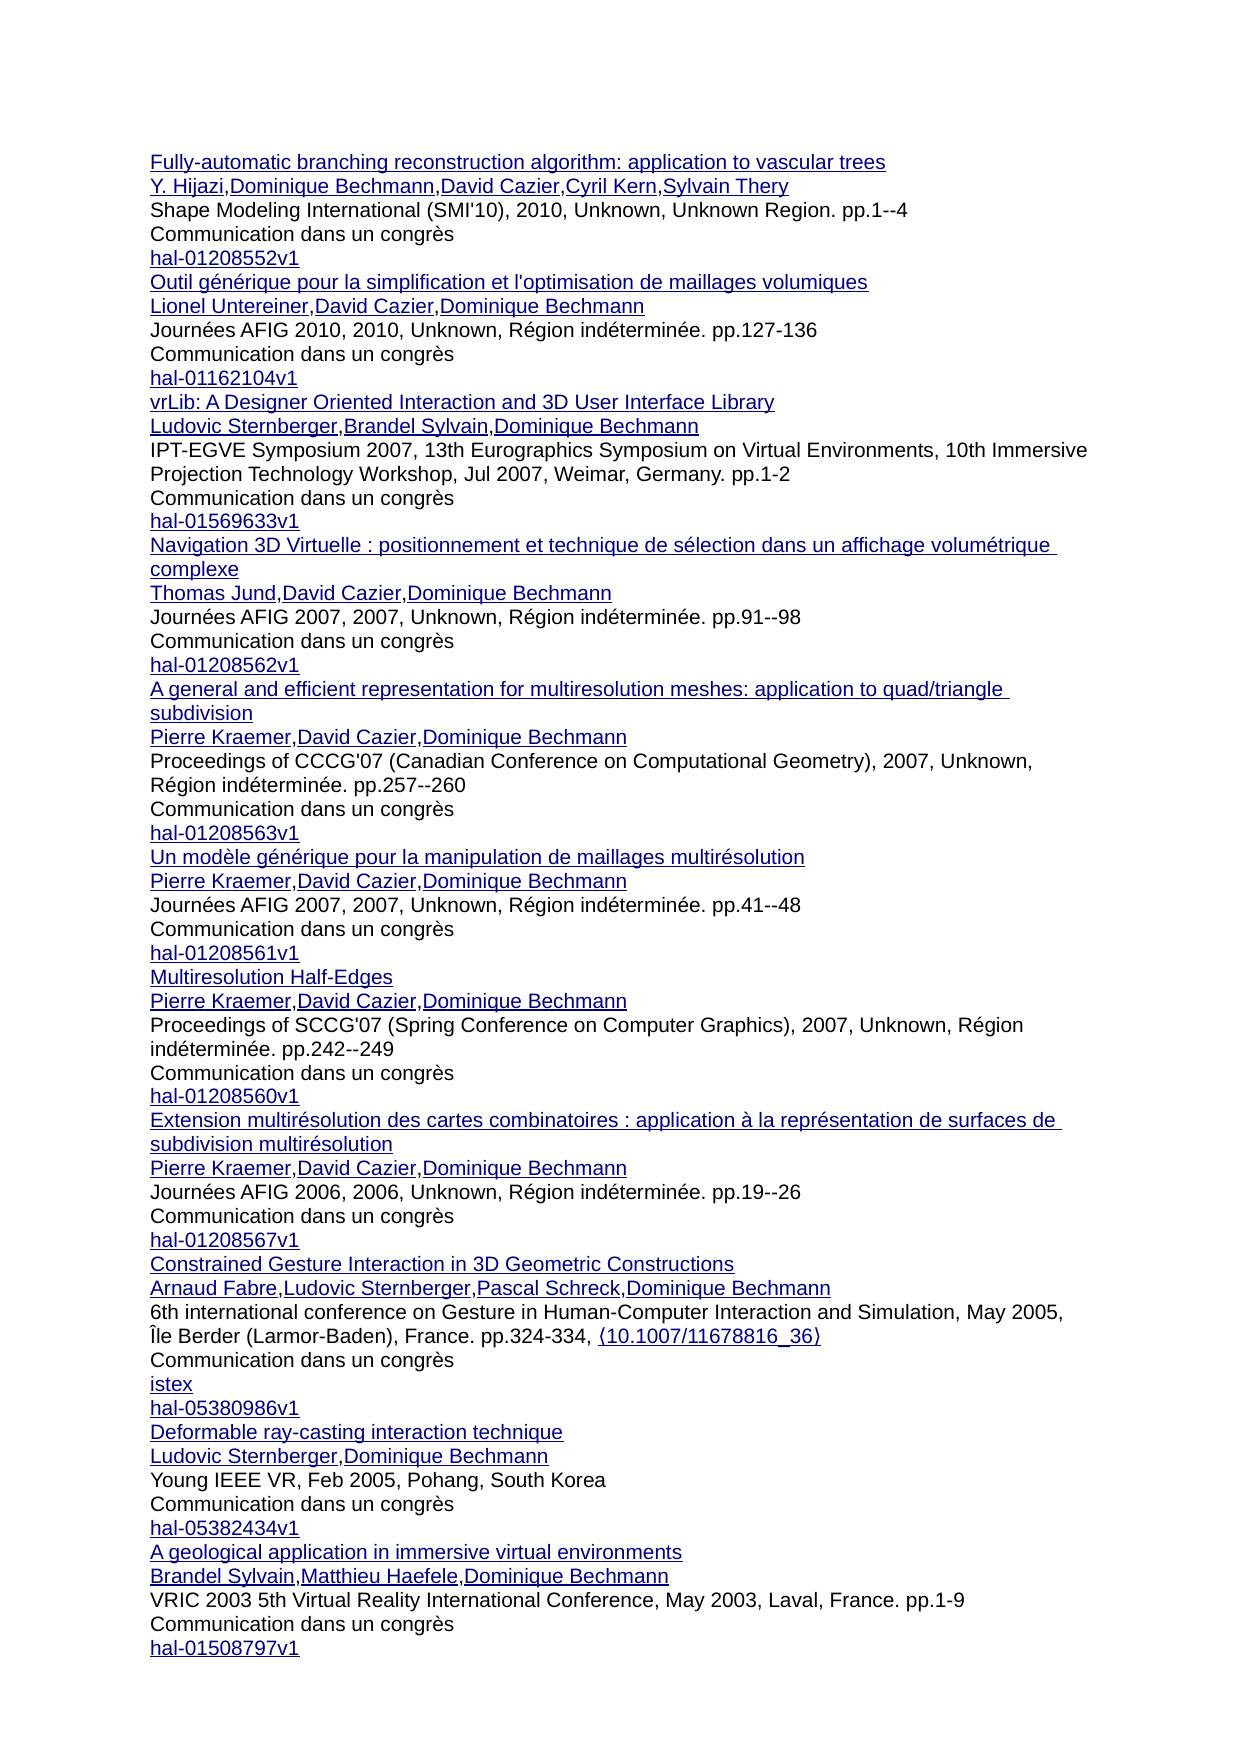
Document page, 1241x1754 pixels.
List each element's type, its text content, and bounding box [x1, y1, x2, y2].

table_cell Fully-automatic branching reconstruction algorithm: application to vascular trees Y. Hijazi,Dominique Bechmann,David Cazier,Cyril Kern,Sylvain Thery Shape Modeling International (SMI'10), 2010, Unknown, Unknown Region. pp.1--4 Communication dans un congrès hal-01208552v1 [150, 150, 1090, 270]
table_cell Un modèle générique pour la manipulation de maillages multirésolution Pierre Kraemer,David Cazier,Dominique Bechmann Journées AFIG 2007, 2007, Unknown, Région indéterminée. pp.41--48 Communication dans un congrès hal-01208561v1 [150, 845, 1090, 964]
table_cell A geological application in immersive virtual environments Brandel Sylvain,Matthieu Haefele,Dominique Bechmann VRIC 2003 5th Virtual Reality International Conference, May 2003, Laval, France. pp.1-9 Communication dans un congrès hal-01508797v1 [150, 1540, 1090, 1659]
table_cell Deformable ray-casting interaction technique Ludovic Sternberger,Dominique Bechmann Young IEEE VR, Feb 2005, Pohang, South Korea Communication dans un congrès hal-05382434v1 [150, 1420, 1090, 1539]
table_cell Navigation 3D Virtuelle : positionnement et technique de sélection dans un affichage volumétrique complexe Thomas Jund,David Cazier,Dominique Bechmann Journées AFIG 2007, 2007, Unknown, Région indéterminée. pp.91--98 Communication dans un congrès hal-01208562v1 [150, 533, 1090, 677]
table_cell Constrained Gesture Interaction in 3D Geometric Constructions Arnaud Fabre,Ludovic Sternberger,Pascal Schreck,Dominique Bechmann 6th international conference on Gesture in Human-Computer Interaction and Simulation, May 2005, Île Berder (Larmor-Baden), France. pp.324-334, ⟨10.1007/11678816_36⟩ Communication dans un congrès istex hal-05380986v1 [150, 1252, 1090, 1420]
table_cell vrLib: A Designer Oriented Interaction and 3D User Interface Library Ludovic Sternberger,Brandel Sylvain,Dominique Bechmann IPT-EGVE Symposium 2007, 13th Eurographics Symposium on Virtual Environments, 10th Immersive Projection Technology Workshop, Jul 2007, Weimar, Germany. pp.1-2 Communication dans un congrès hal-01569633v1 [150, 390, 1090, 533]
table_cell A general and efficient representation for multiresolution meshes: application to quad/triangle subdivision Pierre Kraemer,David Cazier,Dominique Bechmann Proceedings of CCCG'07 (Canadian Conference on Computational Geometry), 2007, Unknown, Région indéterminée. pp.257--260 Communication dans un congrès hal-01208563v1 [150, 677, 1090, 845]
table_cell Outil générique pour la simplification et l'optimisation de maillages volumiques Lionel Untereiner,David Cazier,Dominique Bechmann Journées AFIG 2010, 2010, Unknown, Région indéterminée. pp.127-136 Communication dans un congrès hal-01162104v1 [150, 270, 1090, 389]
table_cell Extension multirésolution des cartes combinatoires : application à la représentation de surfaces de subdivision multirésolution Pierre Kraemer,David Cazier,Dominique Bechmann Journées AFIG 2006, 2006, Unknown, Région indéterminée. pp.19--26 Communication dans un congrès hal-01208567v1 [150, 1108, 1090, 1252]
table_cell Multiresolution Half-Edges Pierre Kraemer,David Cazier,Dominique Bechmann Proceedings of SCCG'07 (Spring Conference on Computer Graphics), 2007, Unknown, Région indéterminée. pp.242--249 Communication dans un congrès hal-01208560v1 [150, 965, 1090, 1108]
